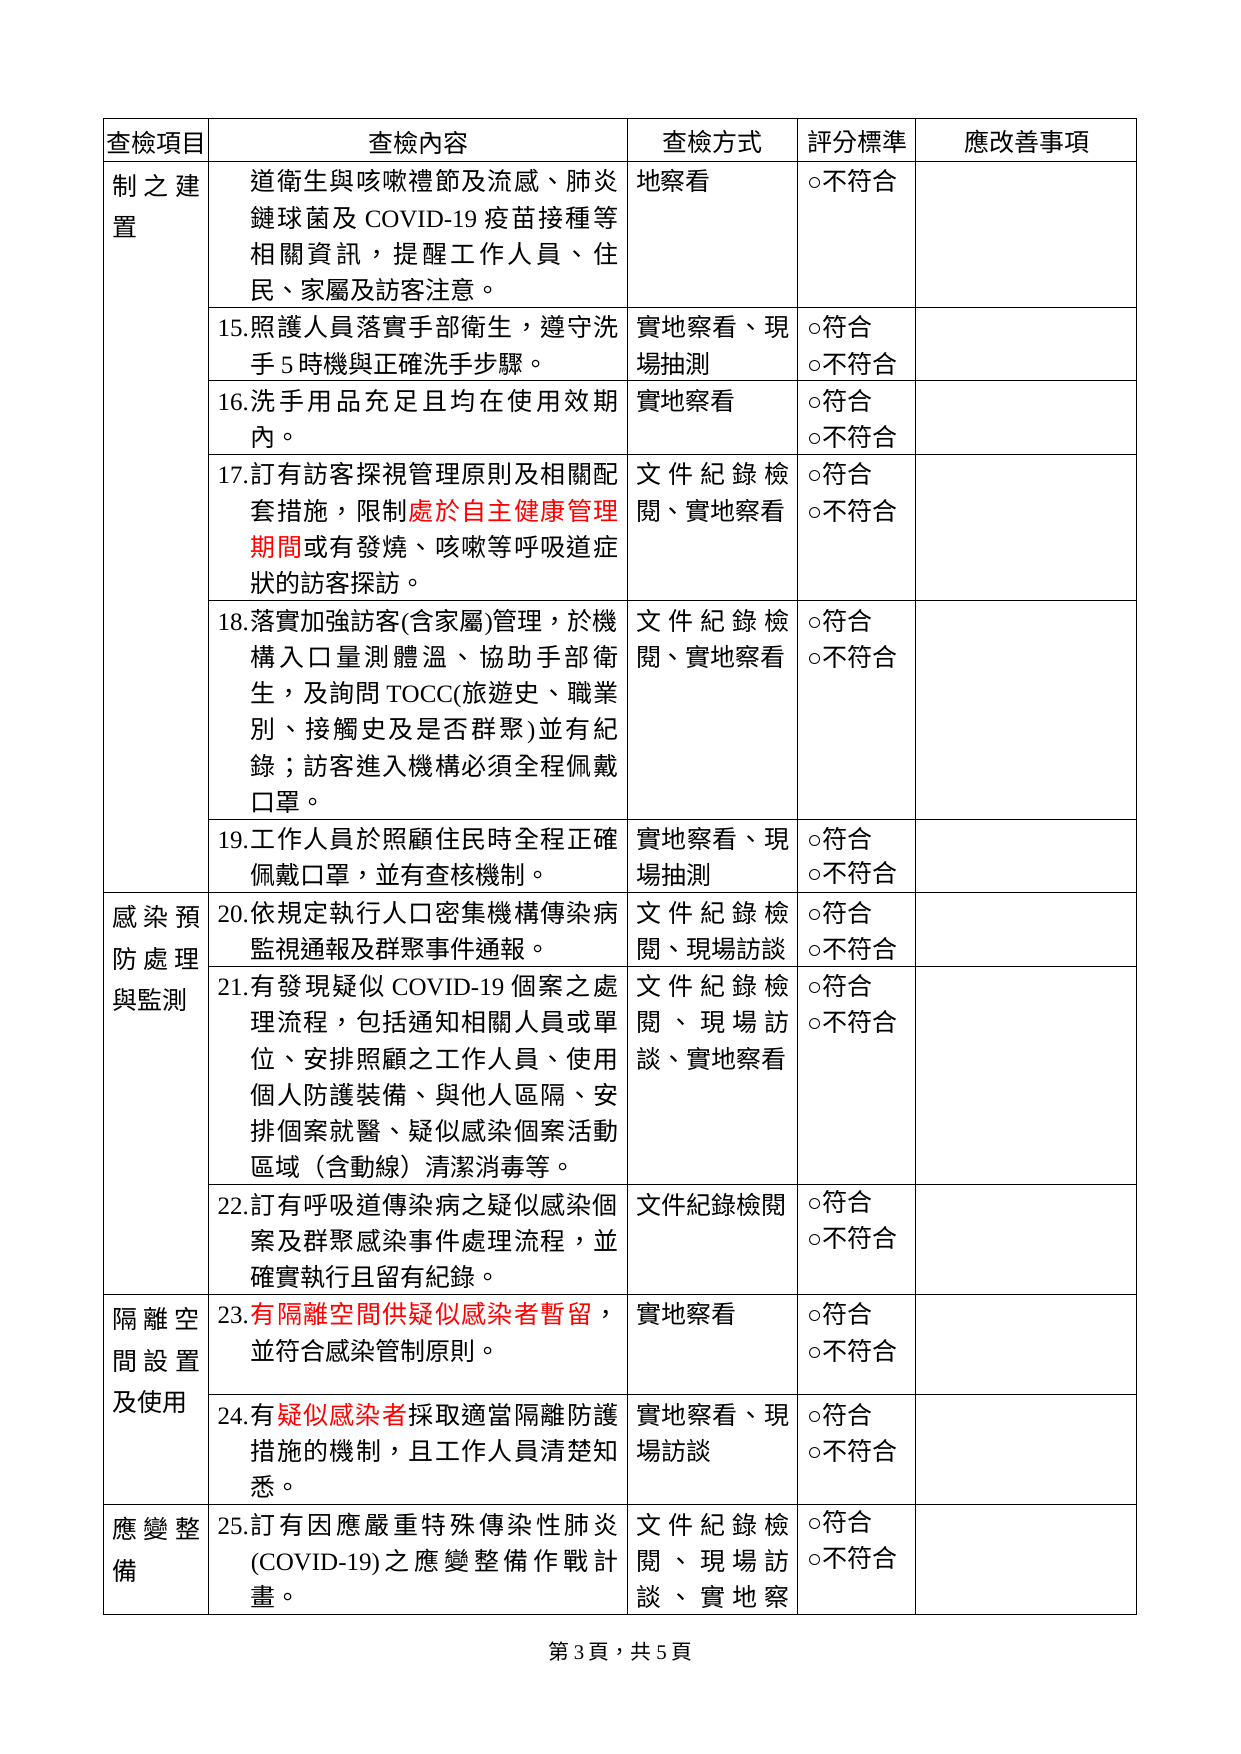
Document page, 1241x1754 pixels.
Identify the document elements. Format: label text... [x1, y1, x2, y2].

table_cell 洗手用品充足且均在使用效期內。 [209, 381, 627, 454]
table_header 應改善事項 [916, 119, 1136, 161]
table_cell ○符合 ○不符合 [798, 1395, 915, 1504]
table_header 查檢內容 [209, 119, 627, 161]
table_cell ○符合 ○不符合 [798, 1295, 915, 1394]
table_cell 文件紀錄檢閱、現場訪談、實地察看 [628, 967, 797, 1184]
table_cell ○符合 ○不符合 [798, 455, 915, 600]
table_cell ○符合 ○不符合 [798, 893, 915, 966]
table_cell [916, 1395, 1136, 1504]
table_cell 有疑似感染者採取適當隔離防護措施的機制，且工作人員清楚知悉。 [209, 1395, 627, 1504]
table_cell 實地察看、現場抽測 [628, 308, 797, 380]
table_cell ○符合 ○不符合 [798, 381, 915, 454]
table_cell [916, 967, 1136, 1184]
table_cell 文件紀錄檢閱 [628, 1185, 797, 1294]
table_cell 道衛生與咳嗽禮節及流感、肺炎鏈球菌及COVID-19疫苗接種等相關資訊，提醒工作人員、住民、家屬及訪客注意。 [209, 162, 627, 307]
table_cell [916, 308, 1136, 380]
table_cell [916, 893, 1136, 966]
table_cell ○符合 ○不符合 [798, 308, 915, 380]
table_cell 制之建置 [104, 162, 208, 892]
table_cell 地察看 [628, 162, 797, 307]
table_cell 應變整備 [104, 1505, 208, 1614]
table_cell 實地察看 [628, 1295, 797, 1394]
table_cell 文件紀錄檢閱、實地察看 [628, 601, 797, 818]
table_cell 隔離空間設置及使用 [104, 1295, 208, 1504]
table_cell ○符合 ○不符合 [798, 967, 915, 1184]
table_cell 訂有因應嚴重特殊傳染性肺炎(COVID-19)之應變整備作戰計畫。 [209, 1505, 627, 1614]
table_cell 有隔離空間供疑似感染者暫留，並符合感染管制原則。 [209, 1295, 627, 1394]
table_cell [916, 162, 1136, 307]
table_cell ○不符合 [798, 162, 915, 307]
table_cell 實地察看、現場訪談 [628, 1395, 797, 1504]
table_header 查檢方式 [628, 119, 797, 161]
table_cell 文件紀錄檢閱、實地察看 [628, 455, 797, 600]
table_header 評分標準 [798, 119, 915, 161]
table_cell 訂有訪客探視管理原則及相關配套措施，限制處於自主健康管理期間或有發燒、咳嗽等呼吸道症狀的訪客探訪。 [209, 455, 627, 600]
table_cell 照護人員落實手部衛生，遵守洗手5時機與正確洗手步驟。 [209, 308, 627, 380]
table_cell [916, 820, 1136, 892]
table_cell 實地察看、現場抽測 [628, 820, 797, 892]
table_cell 感染預防處理與監測 [104, 893, 208, 1294]
table_cell ○符合 ○不符合 [798, 820, 915, 892]
table_cell [916, 1505, 1136, 1614]
table_cell 落實加強訪客(含家屬)管理，於機構入口量測體溫、協助手部衛生，及詢問TOCC(旅遊史、職業別、接觸史及是否群聚)並有紀錄；訪客進入機構必須全程佩戴口罩。 [209, 601, 627, 818]
table_cell [916, 1295, 1136, 1394]
table_cell [916, 381, 1136, 454]
table_cell [916, 1185, 1136, 1294]
table_cell [916, 455, 1136, 600]
table_cell 訂有呼吸道傳染病之疑似感染個案及群聚感染事件處理流程，並確實執行且留有紀錄。 [209, 1185, 627, 1294]
table_cell ○符合 ○不符合 [798, 1505, 915, 1614]
table_cell 工作人員於照顧住民時全程正確佩戴口罩，並有查核機制。 [209, 820, 627, 892]
table_cell 實地察看 [628, 381, 797, 454]
table_cell 文件紀錄檢閱、現場訪談 [628, 893, 797, 966]
table_cell [916, 601, 1136, 818]
table_cell 有發現疑似COVID-19個案之處理流程，包括通知相關人員或單位、安排照顧之工作人員、使用個人防護裝備、與他人區隔、安排個案就醫、疑似感染個案活動區域（含動線）清潔消毒等。 [209, 967, 627, 1184]
table_cell ○符合 ○不符合 [798, 1185, 915, 1294]
table_cell 文件紀錄檢閱、現場訪談、實地察 [628, 1505, 797, 1614]
table_cell 依規定執行人口密集機構傳染病監視通報及群聚事件通報。 [209, 893, 627, 966]
table_header 查檢項目 [104, 119, 208, 161]
table_cell ○符合 ○不符合 [798, 601, 915, 818]
